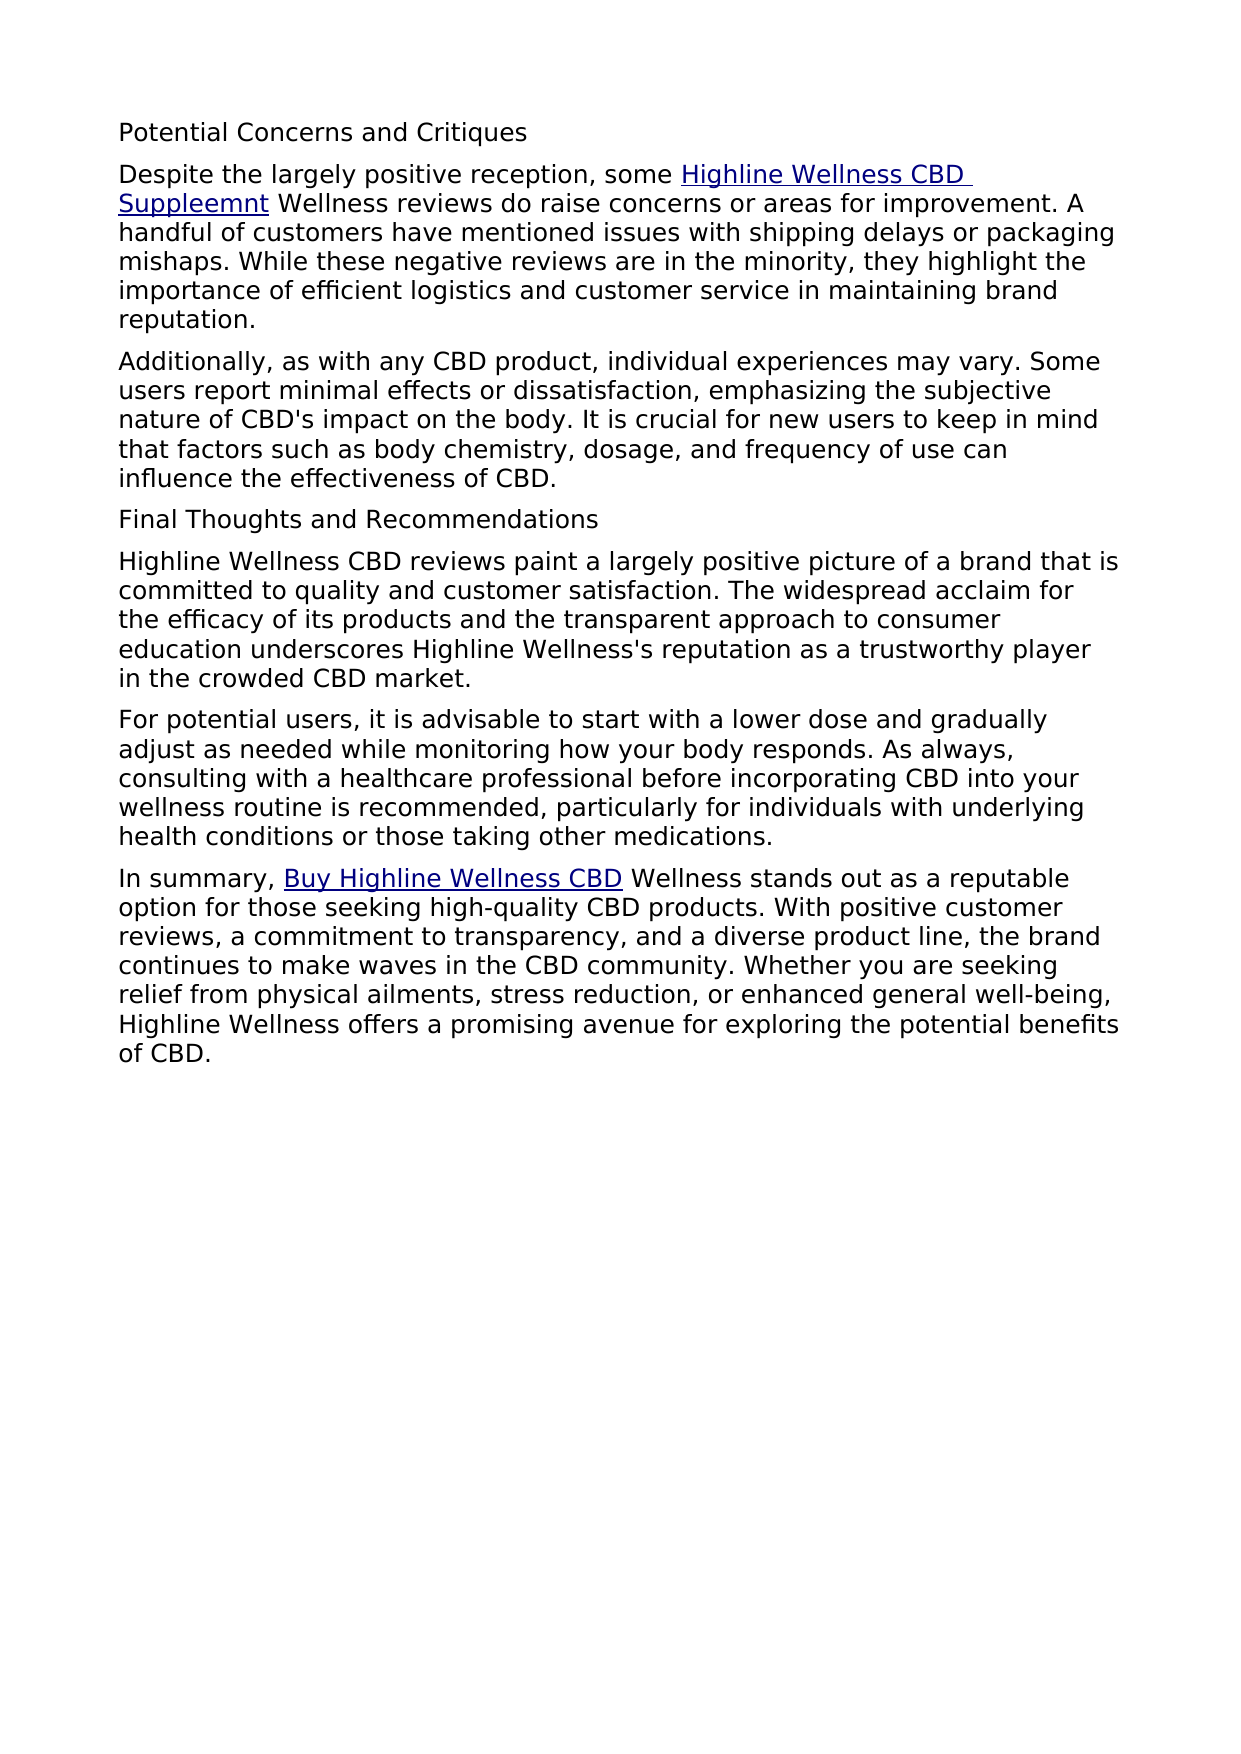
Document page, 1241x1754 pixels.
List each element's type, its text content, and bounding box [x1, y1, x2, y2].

text In summary, Buy Highline Wellness CBD Wellness stands out as a reputable option for those seeking high-quality CBD products. With positive customer reviews, a commitment to transparency, and a diverse product line, the brand continues to make waves in the CBD community. Whether you are seeking relief from physical ailments, stress reduction, or enhanced general well-being, Highline Wellness offers a promising avenue for exploring the potential benefits of CBD. [118, 864, 1122, 1068]
text Potential Concerns and Critiques [118, 118, 1122, 147]
text For potential users, it is advisable to start with a lower dose and gradually adjust as needed while monitoring how your body responds. As always, consulting with a healthcare professional before incorporating CBD into your wellness routine is recommended, particularly for individuals with underlying health conditions or those taking other medications. [118, 706, 1122, 851]
text Final Thoughts and Recommendations [118, 506, 1122, 535]
text Despite the largely positive reception, some Highline Wellness CBD Suppleemnt Wellness reviews do raise concerns or areas for improvement. A handful of customers have mentioned issues with shipping delays or packaging mishaps. While these negative reviews are in the minority, they highlight the importance of efficient logistics and customer service in maintaining brand reputation. [118, 160, 1122, 335]
text Highline Wellness CBD reviews paint a largely positive picture of a brand that is committed to quality and customer satisfaction. The widespread acclaim for the efficacy of its products and the transparent approach to consumer education underscores Highline Wellness's reputation as a trustworthy player in the crowded CBD market. [118, 547, 1122, 693]
text Additionally, as with any CBD product, individual experiences may vary. Some users report minimal effects or dissatisfaction, emphasizing the subjective nature of CBD's impact on the body. It is crucial for new users to keep in mind that factors such as body chemistry, dosage, and frequency of use can influence the effectiveness of CBD. [118, 347, 1122, 493]
